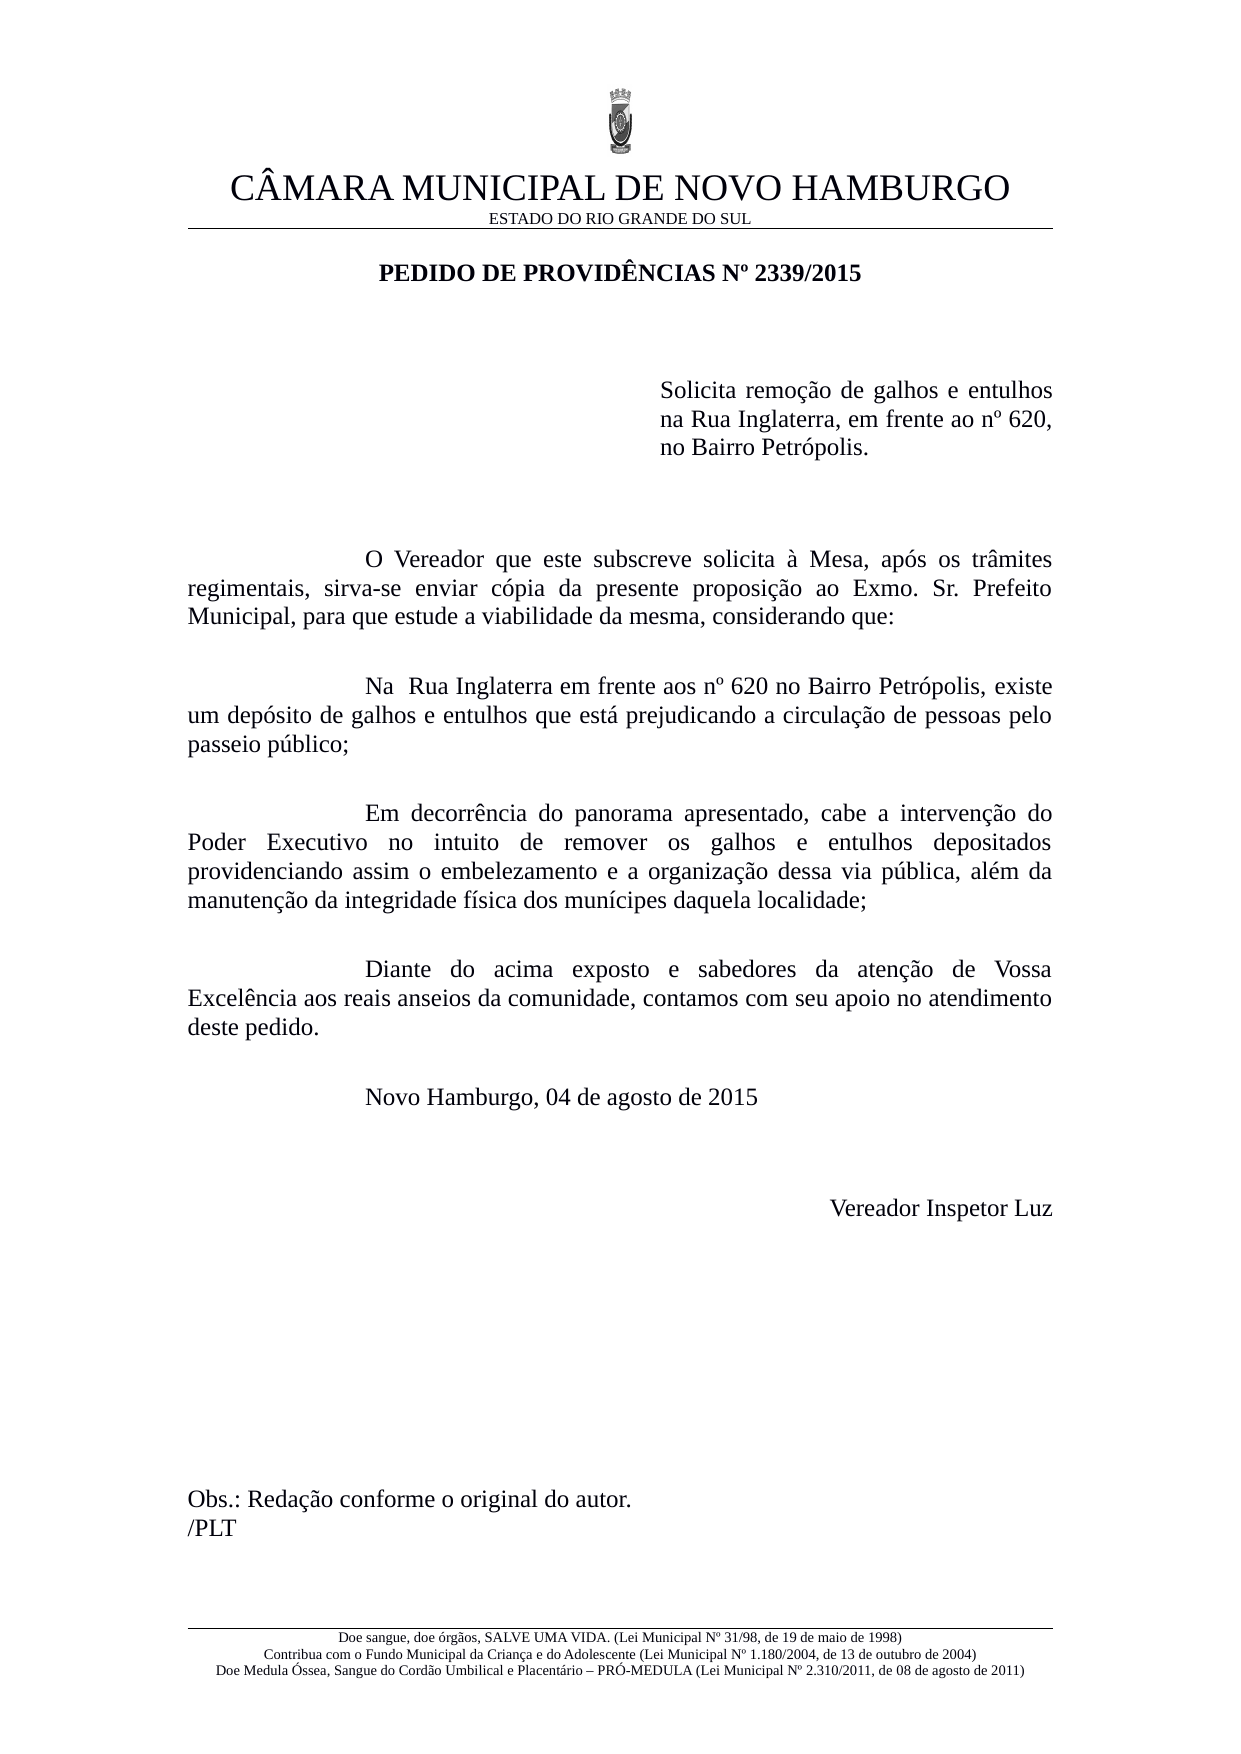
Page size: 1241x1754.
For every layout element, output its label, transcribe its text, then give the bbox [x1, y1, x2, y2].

text Diante do acima exposto e sabedores da atenção de Vossa Excelência aos reais anseios da comunidade, contamos com seu apoio no atendimento deste pedido. [187, 954, 1053, 1041]
text Novo Hamburgo, 04 de agosto de 2015 [187, 1082, 1053, 1111]
text Obs.: Redação conforme o original do autor. [187, 1484, 1053, 1513]
text Na Rua Inglaterra em frente aos nº 620 no Bairro Petrópolis, existe um depósito de galhos e entulhos que está prejudicando a circulação de pessoas pelo passeio público; [187, 671, 1053, 757]
text Vereador Inspetor Luz [778, 1193, 1053, 1222]
text Em decorrência do panorama apresentado, cabe a intervenção do Poder Executivo no intuito de remover os galhos e entulhos depositados providenciando assim o embelezamento e a organização dessa via pública, além da manutenção da integridade física dos munícipes daquela localidade; [187, 798, 1053, 913]
text Solicita remoção de galhos e entulhos na Rua Inglaterra, em frente ao nº 620, no Bairro Petrópolis. [660, 375, 1053, 461]
text PEDIDO DE PROVIDÊNCIAS Nº 2339/2015 [187, 258, 1053, 286]
text /PLT [187, 1513, 1053, 1542]
text O Vereador que este subscreve solicita à Mesa, após os trâmites regimentais, sirva-se enviar cópia da presente proposição ao Exmo. Sr. Prefeito Municipal, para que estude a viabilidade da mesma, considerando que: [187, 544, 1053, 630]
